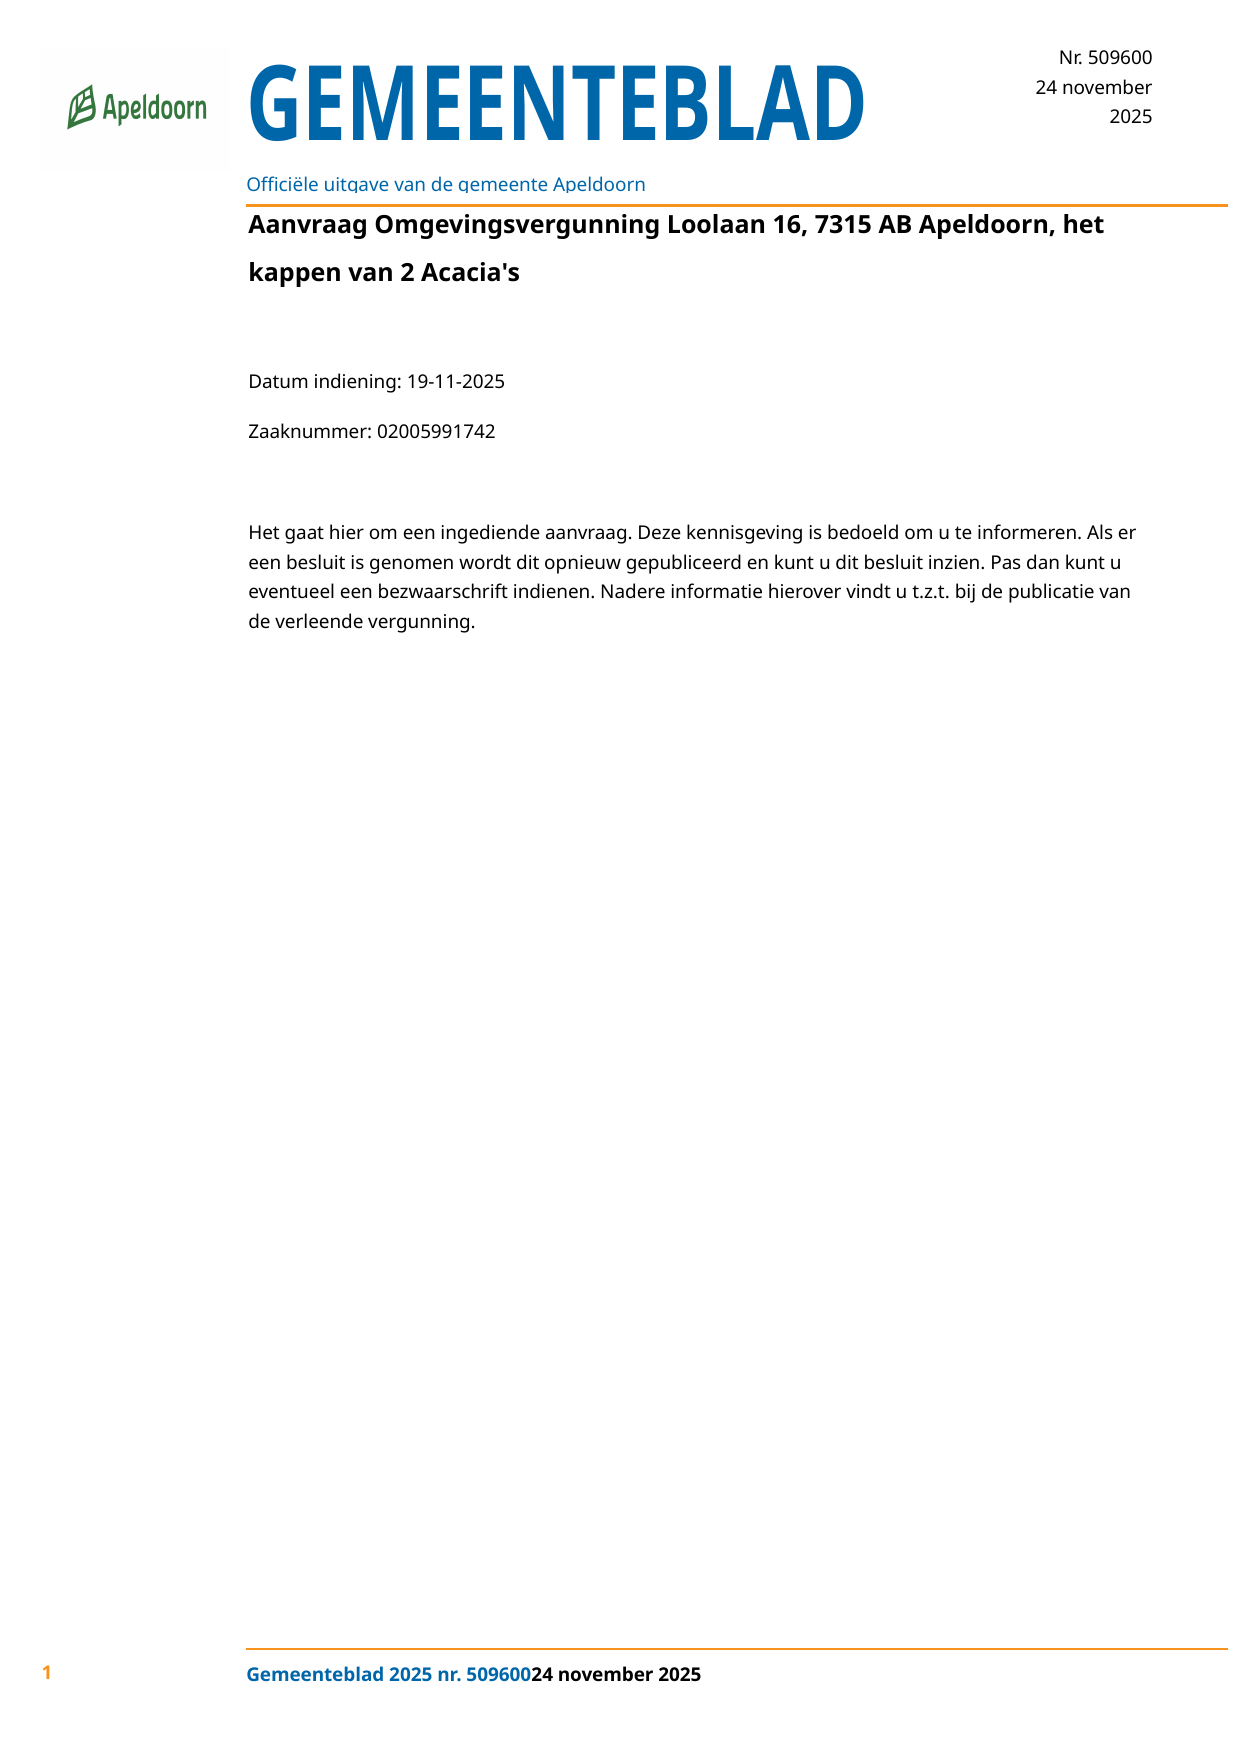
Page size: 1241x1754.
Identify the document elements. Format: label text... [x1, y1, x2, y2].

text Datum indiening: 19-11-2025 [248, 368, 1152, 394]
picture [41, 47, 231, 172]
text Het gaat hier om een ingediende aanvraag. Deze kennisgeving is bedoeld om u te informeren. Als er een besluit is genomen wordt dit opnieuw gepubliceerd en kunt u dit besluit inzien. Pas dan kunt u eventueel een bezwaarschrift indienen. Nadere informatie hierover vindt u t.z.t. bij de publicatie van de verleende vergunning. [248, 519, 1152, 634]
text Aanvraag Omgevingsvergunning Loolaan 16, 7315 AB Apeldoorn, het kappen van 2 Acacia's [248, 207, 1152, 288]
text Zaaknummer: 02005991742 [248, 419, 1152, 444]
